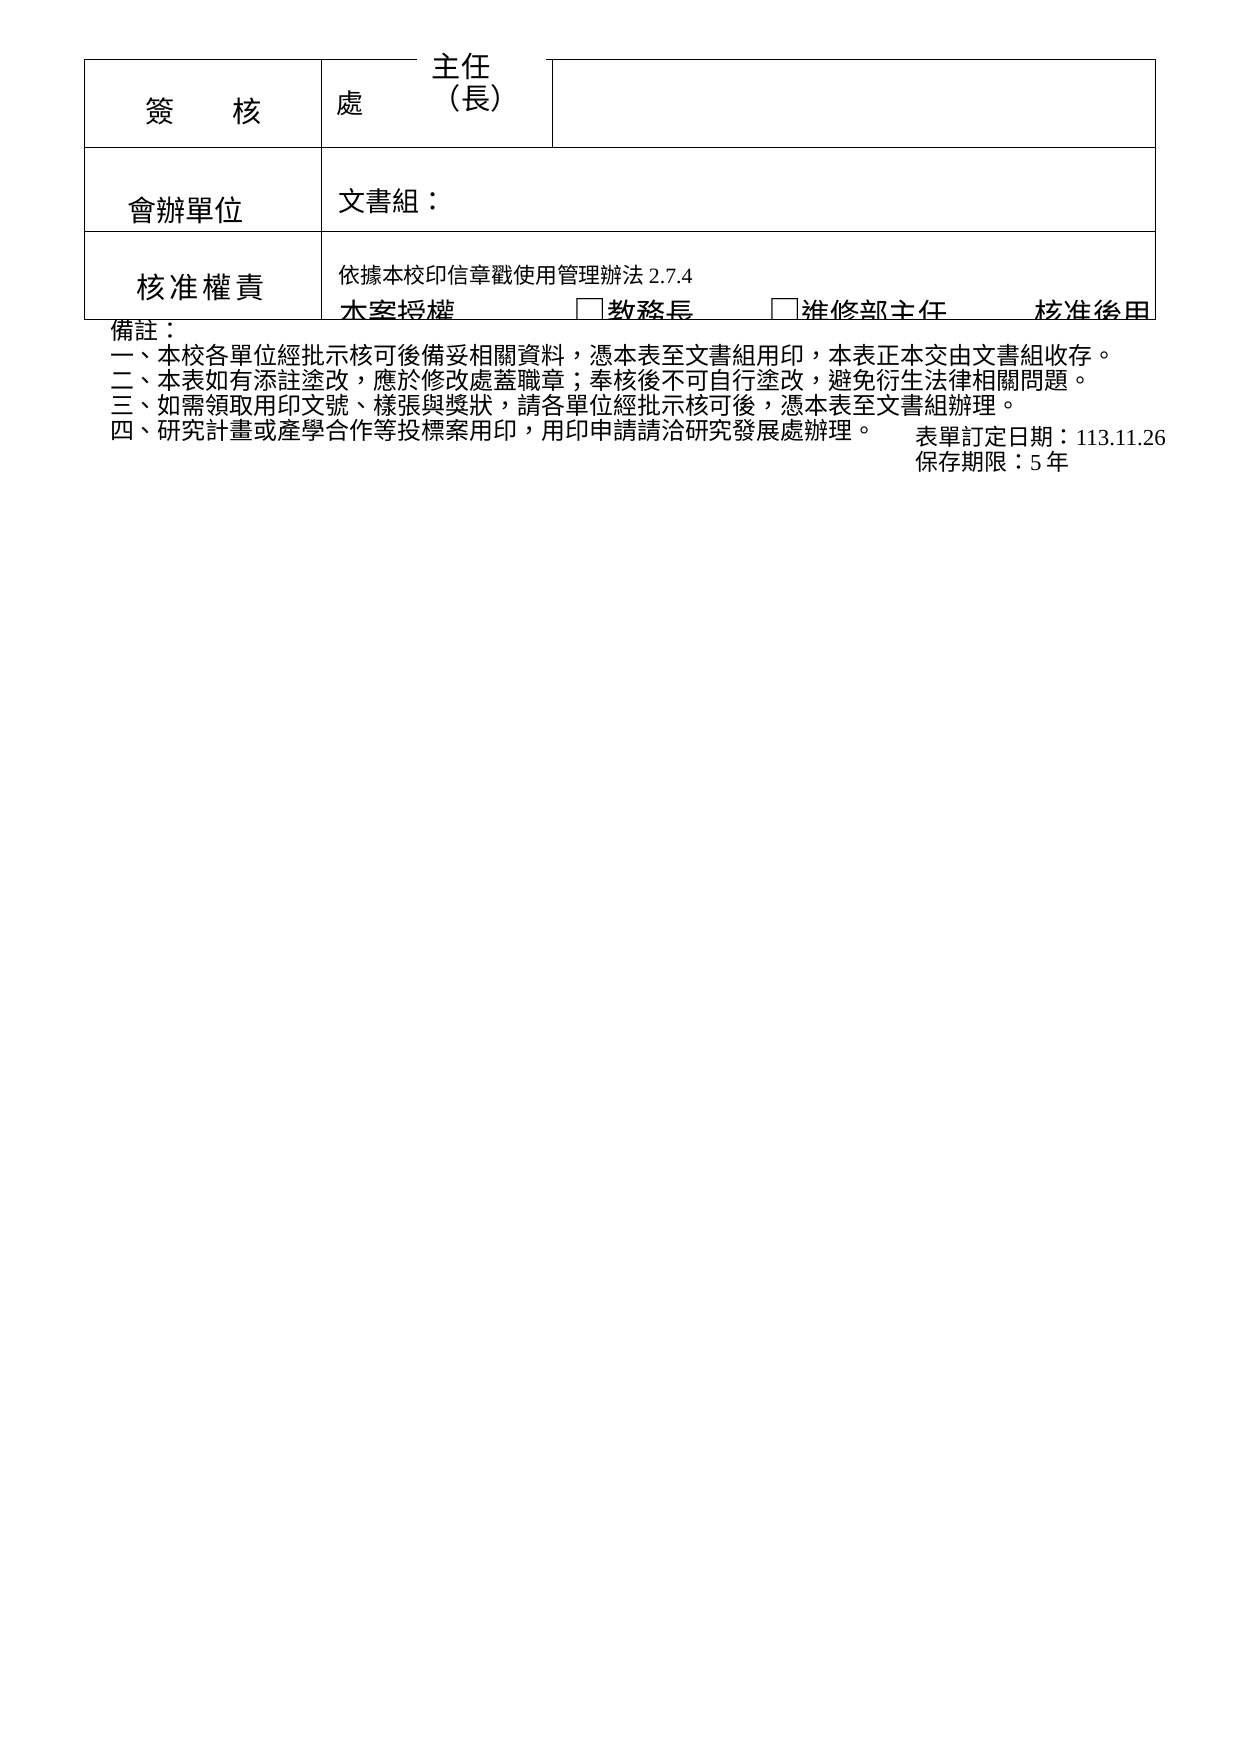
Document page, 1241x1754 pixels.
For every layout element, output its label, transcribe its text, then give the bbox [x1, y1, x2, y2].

table_cell 依據本校印信章戳使用管理辦法2.7.4 本案授權 □教務長 □進修部主任 核准後用印 [322, 232, 1155, 318]
table_cell [553, 60, 1155, 147]
text 表單訂定日期：113.11.26 [915, 425, 1175, 450]
table_cell [291, 148, 321, 231]
table_cell [85, 148, 109, 231]
text 三、如需領取用印文號、樣張與獎狀，請各單位經批示核可後，憑本表至文書組辦理。 [110, 394, 1240, 497]
text 保存期限：5年 [915, 450, 1225, 475]
table_cell 會辦單位 [109, 148, 291, 231]
text 二、本表如有添註塗改，應於修改處蓋職章；奉核後不可自行塗改，避免衍生法律相關問題。 [110, 369, 1169, 394]
table_cell 簽 核 [85, 60, 321, 147]
table_cell [85, 232, 109, 318]
table_cell 核准權責 [109, 232, 291, 318]
text 一、本校各單位經批示核可後備妥相關資料，憑本表至文書組用印，本表正本交由文書組收存。 [110, 344, 1169, 369]
text 四、研究計畫或產學合作等投標案用印，用印申請請洽研究發展處辦理。 [110, 419, 900, 444]
text 備註： [110, 319, 1169, 344]
table_cell 文書組： [322, 148, 1155, 231]
table_cell 處 部 [322, 45, 552, 147]
table_cell [291, 232, 321, 318]
